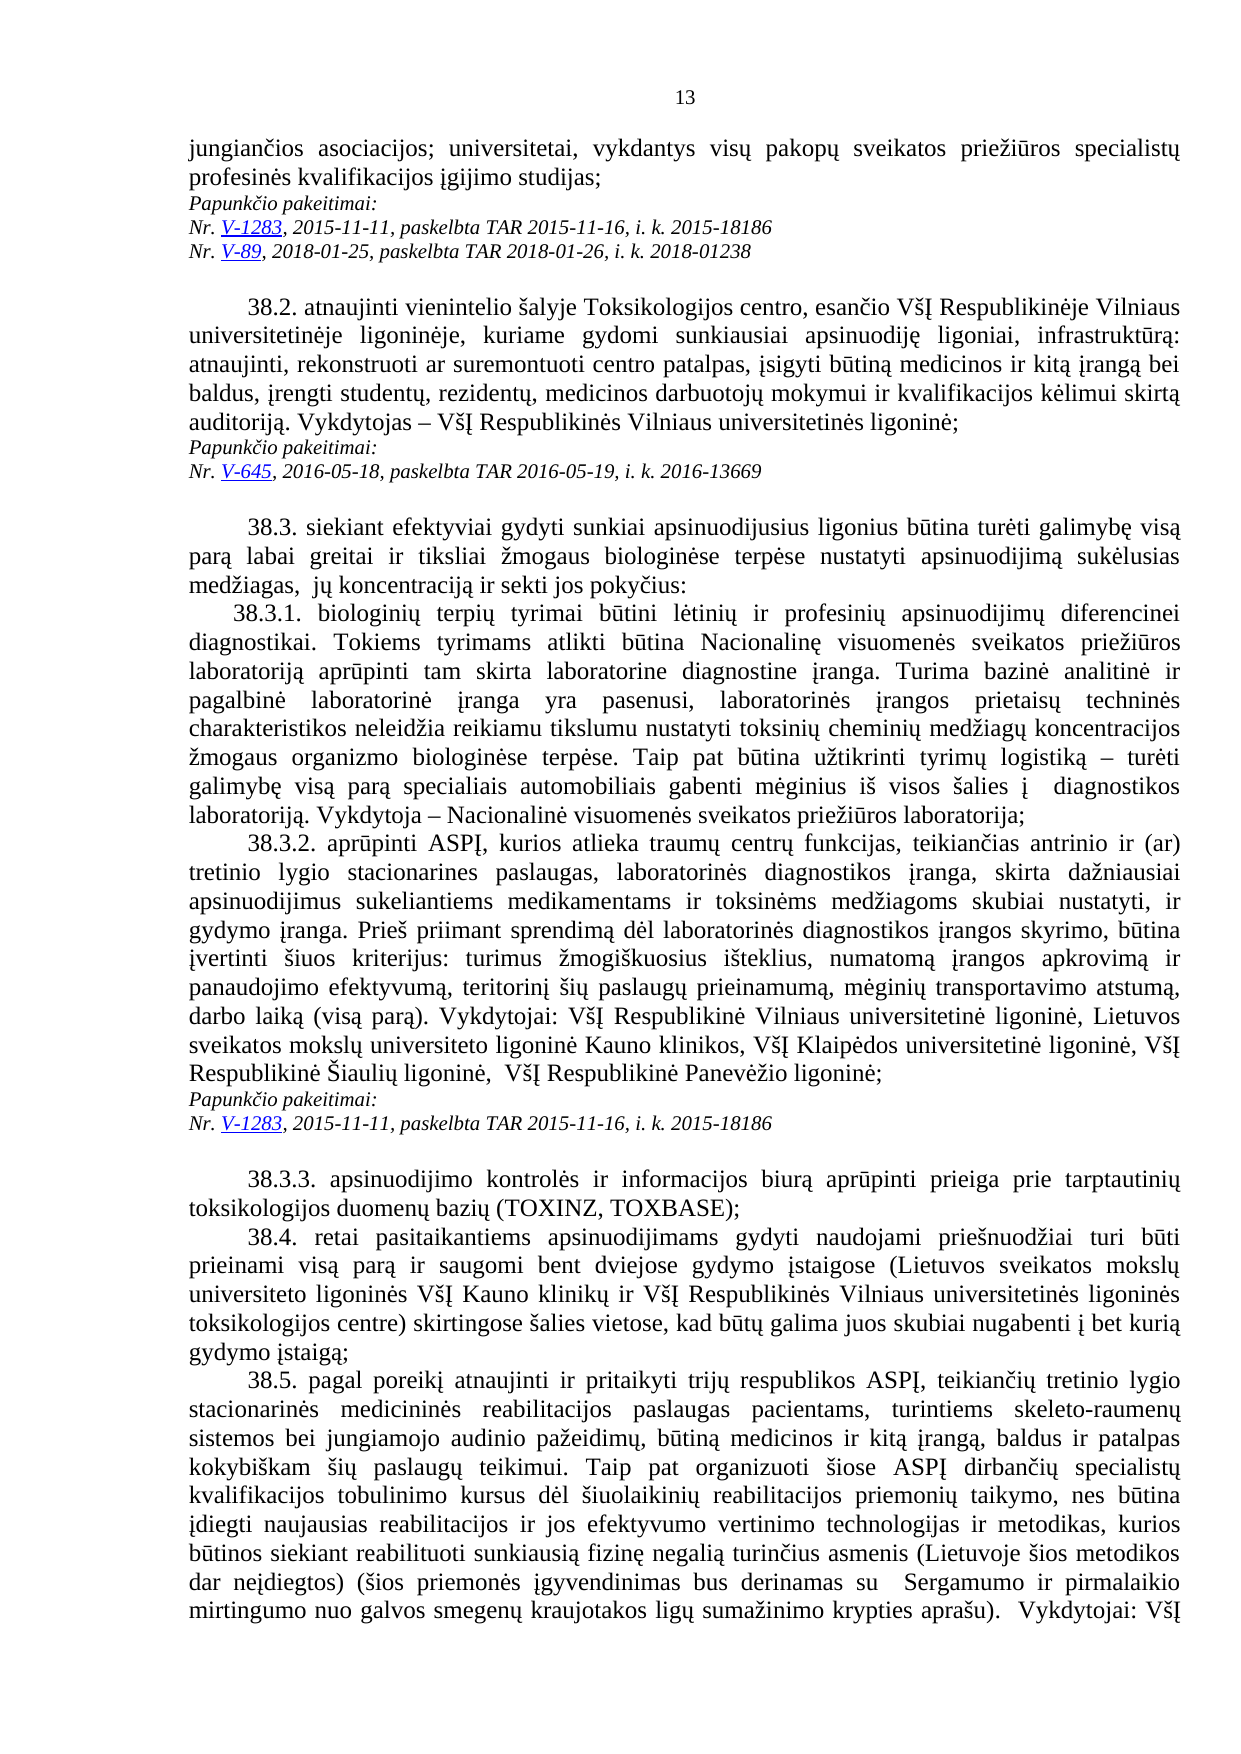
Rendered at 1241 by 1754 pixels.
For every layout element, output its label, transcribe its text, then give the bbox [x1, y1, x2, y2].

text 38.3.3. apsinuodijimo kontrolės ir informacijos biurą aprūpinti prieiga prie tarptautinių toksikologijos duomenų bazių (TOXINZ, TOXBASE); [188, 1164, 1181, 1222]
text Papunkčio pakeitimai: [188, 191, 1181, 215]
text Nr. V-1283, 2015-11-11, paskelbta TAR 2015-11-16, i. k. 2015-18186 [188, 215, 1181, 239]
text 38.3.1. biologinių terpių tyrimai būtini lėtinių ir profesinių apsinuodijimų diferencinei diagnostikai. Tokiems tyrimams atlikti būtina Nacionalinę visuomenės sveikatos priežiūros laboratoriją aprūpinti tam skirta laboratorine diagnostine įranga. Turima bazinė analitinė ir pagalbinė laboratorinė įranga yra pasenusi, laboratorinės įrangos prietaisų techninės charakteristikos neleidžia reikiamu tikslumu nustatyti toksinių cheminių medžiagų koncentracijos žmogaus organizmo biologinėse terpėse. Taip pat būtina užtikrinti tyrimų logistiką – turėti galimybę visą parą specialiais automobiliais gabenti mėginius iš visos šalies į diagnostikos laboratoriją. Vykdytoja – Nacionalinė visuomenės sveikatos priežiūros laboratorija; [188, 598, 1181, 828]
text Papunkčio pakeitimai: [188, 435, 1181, 459]
text Nr. V-645, 2016-05-18, paskelbta TAR 2016-05-19, i. k. 2016-13669 [188, 459, 1181, 483]
text 38.2. atnaujinti vienintelio šalyje Toksikologijos centro, esančio VšĮ Respublikinėje Vilniaus universitetinėje ligoninėje, kuriame gydomi sunkiausiai apsinuodiję ligoniai, infrastruktūrą: atnaujinti, rekonstruoti ar suremontuoti centro patalpas, įsigyti būtiną medicinos ir kitą įrangą bei baldus, įrengti studentų, rezidentų, medicinos darbuotojų mokymui ir kvalifikacijos kėlimui skirtą auditoriją. Vykdytojas – VšĮ Respublikinės Vilniaus universitetinės ligoninė; [188, 292, 1181, 435]
text Papunkčio pakeitimai: [188, 1087, 1181, 1111]
text Nr. V-1283, 2015-11-11, paskelbta TAR 2015-11-16, i. k. 2015-18186 [188, 1111, 1181, 1135]
text Nr. V-89, 2018-01-25, paskelbta TAR 2018-01-26, i. k. 2018-01238 [188, 239, 1181, 263]
text 38.4. retai pasitaikantiems apsinuodijimams gydyti naudojami priešnuodžiai turi būti prieinami visą parą ir saugomi bent dviejose gydymo įstaigose (Lietuvos sveikatos mokslų universiteto ligoninės VšĮ Kauno klinikų ir VšĮ Respublikinės Vilniaus universitetinės ligoninės toksikologijos centre) skirtingose šalies vietose, kad būtų galima juos skubiai nugabenti į bet kurią gydymo įstaigą; [188, 1222, 1181, 1365]
text 38.5. pagal poreikį atnaujinti ir pritaikyti trijų respublikos ASPĮ, teikiančių tretinio lygio stacionarinės medicininės reabilitacijos paslaugas pacientams, turintiems skeleto-raumenų sistemos bei jungiamojo audinio pažeidimų, būtiną medicinos ir kitą įrangą, baldus ir patalpas kokybiškam šių paslaugų teikimui. Taip pat organizuoti šiose ASPĮ dirbančių specialistų kvalifikacijos tobulinimo kursus dėl šiuolaikinių reabilitacijos priemonių taikymo, nes būtina įdiegti naujausias reabilitacijos ir jos efektyvumo vertinimo technologijas ir metodikas, kurios būtinos siekiant reabilituoti sunkiausią fizinę negalią turinčius asmenis (Lietuvoje šios metodikos dar neįdiegtos) (šios priemonės įgyvendinimas bus derinamas su Sergamumo ir pirmalaikio mirtingumo nuo galvos smegenų kraujotakos ligų sumažinimo krypties aprašu). Vykdytojai: VšĮ [188, 1365, 1181, 1624]
text 38.3. siekiant efektyviai gydyti sunkiai apsinuodijusius ligonius būtina turėti galimybę visą parą labai greitai ir tiksliai žmogaus biologinėse terpėse nustatyti apsinuodijimą sukėlusias medžiagas, jų koncentraciją ir sekti jos pokyčius: [188, 512, 1181, 598]
text jungiančios asociacijos; universitetai, vykdantys visų pakopų sveikatos priežiūros specialistų profesinės kvalifikacijos įgijimo studijas; [188, 133, 1181, 191]
text 38.3.2. aprūpinti ASPĮ, kurios atlieka traumų centrų funkcijas, teikiančias antrinio ir (ar) tretinio lygio stacionarines paslaugas, laboratorinės diagnostikos įranga, skirta dažniausiai apsinuodijimus sukeliantiems medikamentams ir toksinėms medžiagoms skubiai nustatyti, ir gydymo įranga. Prieš priimant sprendimą dėl laboratorinės diagnostikos įrangos skyrimo, būtina įvertinti šiuos kriterijus: turimus žmogiškuosius išteklius, numatomą įrangos apkrovimą ir panaudojimo efektyvumą, teritorinį šių paslaugų prieinamumą, mėginių transportavimo atstumą, darbo laiką (visą parą). Vykdytojai: VšĮ Respublikinė Vilniaus universitetinė ligoninė, Lietuvos sveikatos mokslų universiteto ligoninė Kauno klinikos, VšĮ Klaipėdos universitetinė ligoninė, VšĮ Respublikinė Šiaulių ligoninė, VšĮ Respublikinė Panevėžio ligoninė; [188, 828, 1181, 1087]
